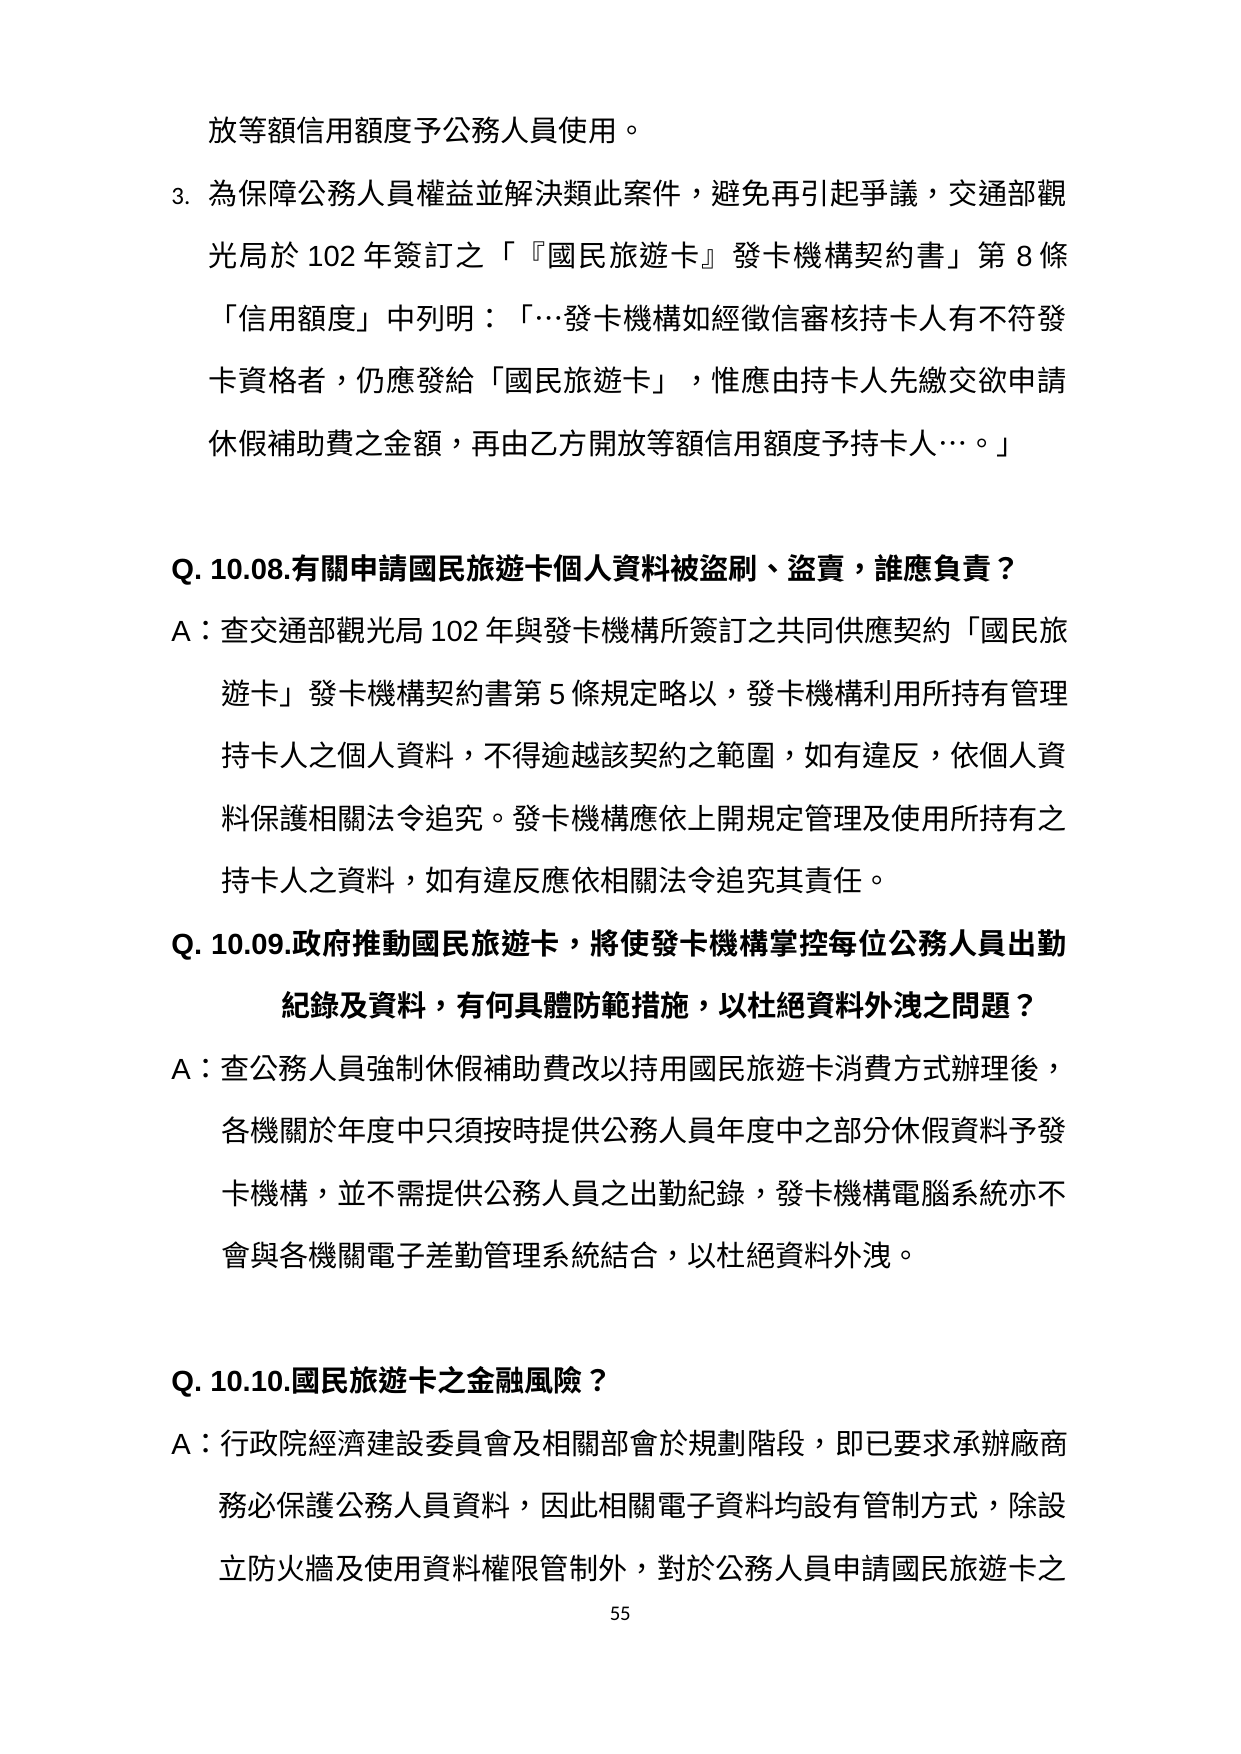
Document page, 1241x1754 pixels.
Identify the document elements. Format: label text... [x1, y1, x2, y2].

text Q. 10.10.國民旅遊卡之金融風險？ [171, 1337, 1069, 1400]
text A：行政院經濟建設委員會及相關部會於規劃階段，即已要求承辦廠商務必保護公務人員資料，因此相關電子資料均設有管制方式，除設立防火牆及使用資料權限管制外，對於公務人員申請國民旅遊卡之 [171, 1400, 1069, 1587]
text Q. 10.09.政府推動國民旅遊卡，將使發卡機構掌控每位公務人員出勤紀錄及資料，有何具體防範措施，以杜絕資料外洩之問題？ [171, 900, 1069, 1025]
list 為確實保障公務人員權益，經原行政院金融監督管理委員會銀行局於95年11月16日邀集相關單位及發卡機構再次協商後決議，有信用瑕疵無法使用「國民旅遊卡」消費之公務人員，須與銀行協商後，利用銀行ATM轉帳、銀行匯款或郵局劃撥匯款方式，先繳交欲申請休假旅遊補助費之金額予發卡機構，繳款後，以電話通知及傳真匯款單據予發卡機構，經發卡機構確認無誤後，最遲在繳款次日起開放等額信用額度予公務人員使用。 [171, 87, 1069, 150]
list 為保障公務人員權益並解決類此案件，避免再引起爭議，交通部觀光局於102年簽訂之「『國民旅遊卡』發卡機構契約書」第8條「信用額度」中列明：「…發卡機構如經徵信審核持卡人有不符發卡資格者，仍應發給「國民旅遊卡」，惟應由持卡人先繳交欲申請休假補助費之金額，再由乙方開放等額信用額度予持卡人…。」 [171, 150, 1069, 462]
text A：查交通部觀光局102年與發卡機構所簽訂之共同供應契約「國民旅遊卡」發卡機構契約書第5條規定略以，發卡機構利用所持有管理持卡人之個人資料，不得逾越該契約之範圍，如有違反，依個人資料保護相關法令追究。發卡機構應依上開規定管理及使用所持有之持卡人之資料，如有違反應依相關法令追究其責任。 [171, 587, 1069, 900]
text Q. 10.08.有關申請國民旅遊卡個人資料被盜刷、盜賣，誰應負責？ [171, 525, 1069, 587]
text A：查公務人員強制休假補助費改以持用國民旅遊卡消費方式辦理後，各機關於年度中只須按時提供公務人員年度中之部分休假資料予發卡機構，並不需提供公務人員之出勤紀錄，發卡機構電腦系統亦不會與各機關電子差勤管理系統結合，以杜絕資料外洩。 [171, 1025, 1069, 1275]
